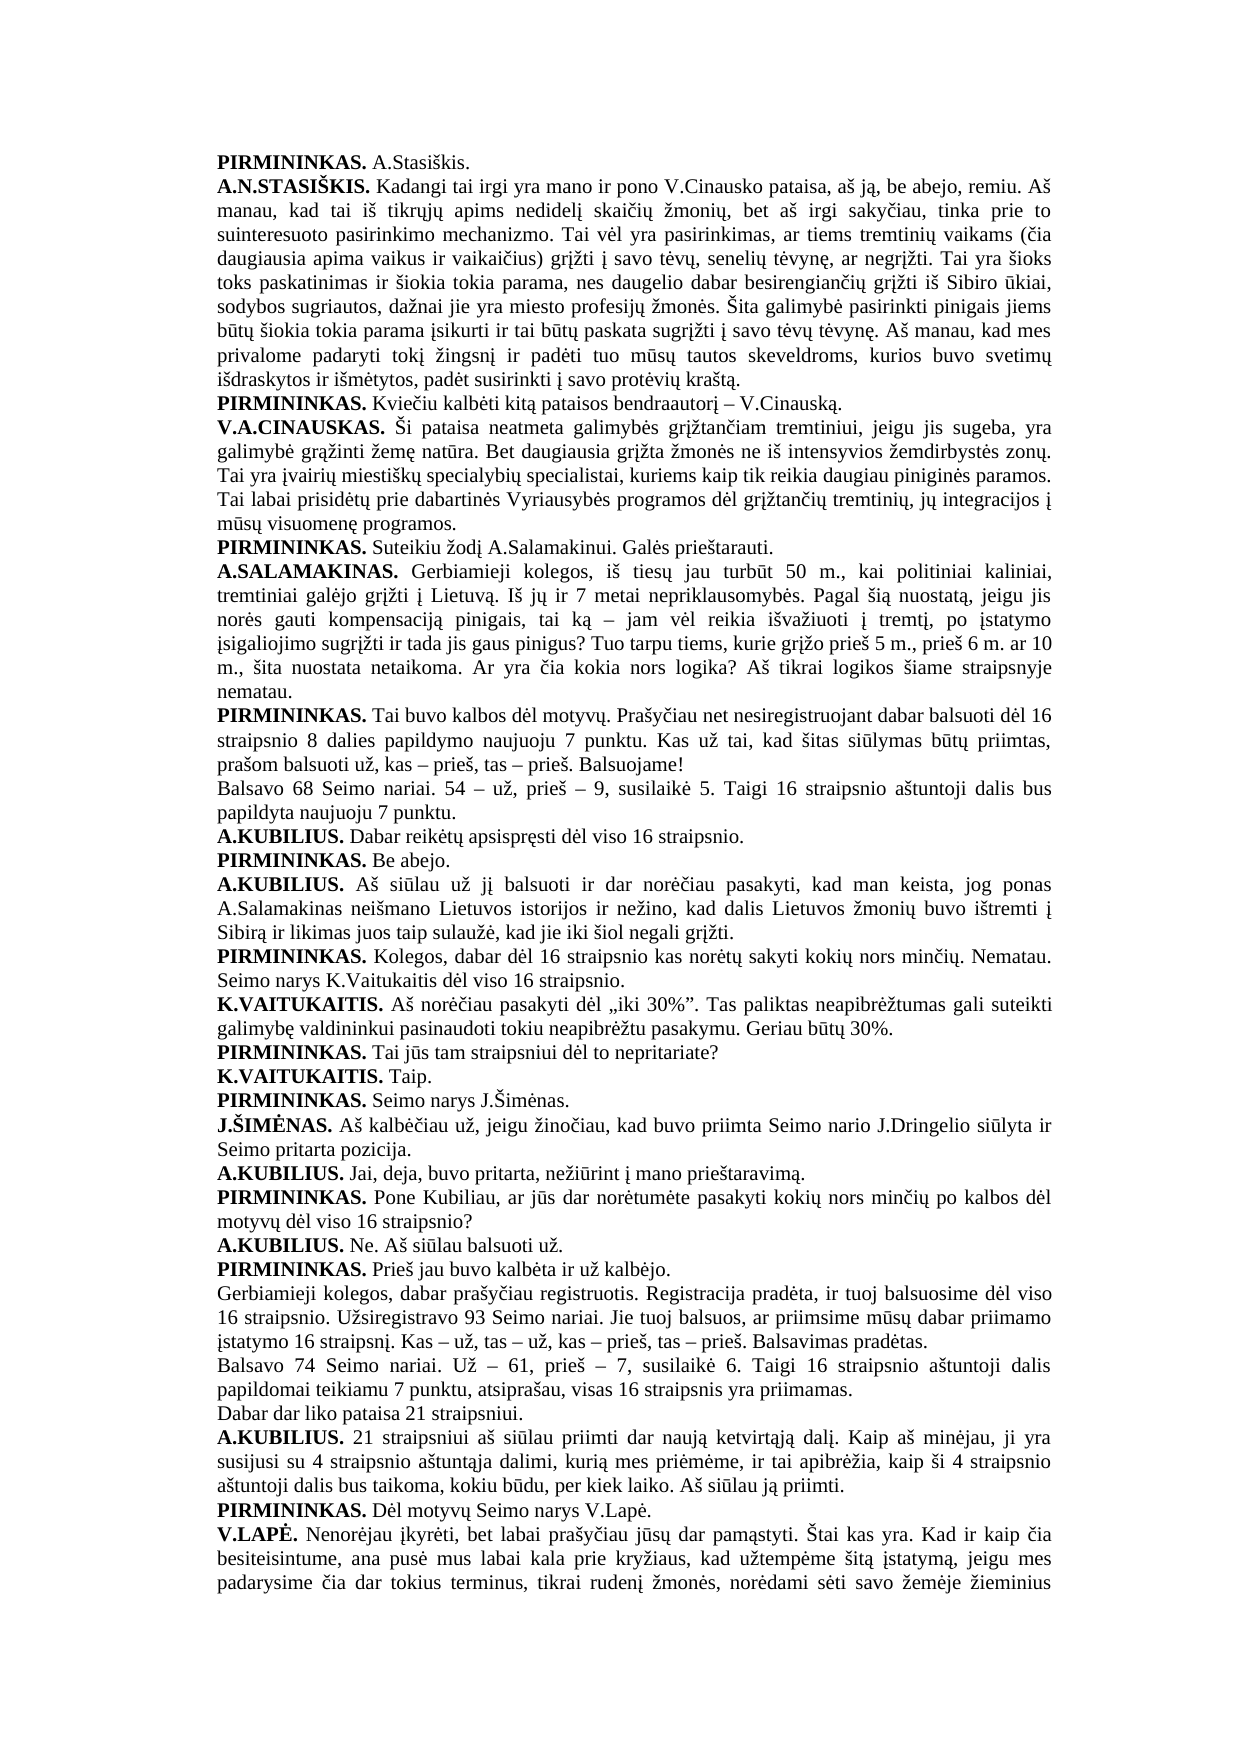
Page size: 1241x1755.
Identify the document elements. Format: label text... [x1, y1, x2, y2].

text PIRMININKAS. Kolegos, dabar dėl 16 straipsnio kas norėtų sakyti kokių nors minčių. Nematau. Seimo narys K.Vaitukaitis dėl viso 16 straipsnio. [217, 944, 1053, 992]
text K.VAITUKAITIS. Taip. [217, 1064, 1053, 1088]
text PIRMININKAS. Tai buvo kalbos dėl motyvų. Prašyčiau net nesiregistruojant dabar balsuoti dėl 16 straipsnio 8 dalies papildymo naujuoju 7 punktu. Kas už tai, kad šitas siūlymas būtų priimtas, prašom balsuoti už, kas – prieš, tas – prieš. Balsuojame! [217, 703, 1053, 776]
text Gerbiamieji kolegos, dabar prašyčiau registruotis. Registracija pradėta, ir tuoj balsuosime dėl viso 16 straipsnio. Užsiregistravo 93 Seimo nariai. Jie tuoj balsuos, ar priimsime mūsų dabar priimamo įstatymo 16 straipsnį. Kas – už, tas – už, kas – prieš, tas – prieš. Balsavimas pradėtas. [217, 1281, 1053, 1353]
text PIRMININKAS. Pone Kubiliau, ar jūs dar norėtumėte pasakyti kokių nors minčių po kalbos dėl motyvų dėl viso 16 straipsnio? [217, 1185, 1053, 1233]
text V.LAPĖ. Nenorėjau įkyrėti, bet labai prašyčiau jūsų dar pamąstyti. Štai kas yra. Kad ir kaip čia besiteisintume, ana pusė mus labai kala prie kryžiaus, kad užtempėme šitą įstatymą, jeigu mes padarysime čia dar tokius terminus, tikrai rudenį žmonės, norėdami sėti savo žemėje žieminius [217, 1522, 1053, 1594]
text A.SALAMAKINAS. Gerbiamieji kolegos, iš tiesų jau turbūt 50 m., kai politiniai kaliniai, tremtiniai galėjo grįžti į Lietuvą. Iš jų ir 7 metai nepriklausomybės. Pagal šią nuostatą, jeigu jis norės gauti kompensaciją pinigais, tai ką – jam vėl reikia išvažiuoti į tremtį, po įstatymo įsigaliojimo sugrįžti ir tada jis gaus pinigus? Tuo tarpu tiems, kurie grįžo prieš 5 m., prieš 6 m. ar 10 m., šita nuostata netaikoma. Ar yra čia kokia nors logika? Aš tikrai logikos šiame straipsnyje nematau. [217, 559, 1053, 703]
text PIRMININKAS. Dėl motyvų Seimo narys V.Lapė. [217, 1497, 1053, 1522]
text PIRMININKAS. Be abejo. [217, 848, 1053, 872]
text J.ŠIMĖNAS. Aš kalbėčiau už, jeigu žinočiau, kad buvo priimta Seimo nario J.Dringelio siūlyta ir Seimo pritarta pozicija. [217, 1112, 1053, 1161]
text PIRMININKAS. A.Stasiškis. [217, 150, 1053, 174]
text Dabar dar liko pataisa 21 straipsniui. [217, 1401, 1053, 1425]
text V.A.CINAUSKAS. Ši pataisa neatmeta galimybės grįžtančiam tremtiniui, jeigu jis sugeba, yra galimybė grąžinti žemę natūra. Bet daugiausia grįžta žmonės ne iš intensyvios žemdirbystės zonų. Tai yra įvairių miestiškų specialybių specialistai, kuriems kaip tik reikia daugiau piniginės paramos. Tai labai prisidėtų prie dabartinės Vyriausybės programos dėl grįžtančių tremtinių, jų integracijos į mūsų visuomenę programos. [217, 415, 1053, 535]
text PIRMININKAS. Tai jūs tam straipsniui dėl to nepritariate? [217, 1040, 1053, 1064]
text Balsavo 68 Seimo nariai. 54 – už, prieš – 9, susilaikė 5. Taigi 16 straipsnio aštuntoji dalis bus papildyta naujuoju 7 punktu. [217, 776, 1053, 824]
text A.KUBILIUS. Ne. Aš siūlau balsuoti už. [217, 1233, 1053, 1257]
text PIRMININKAS. Kviečiu kalbėti kitą pataisos bendraautorį – V.Cinauską. [217, 391, 1053, 415]
text PIRMININKAS. Seimo narys J.Šimėnas. [217, 1088, 1053, 1112]
text A.KUBILIUS. Jai, deja, buvo pritarta, nežiūrint į mano prieštaravimą. [217, 1161, 1053, 1185]
text A.N.STASIŠKIS. Kadangi tai irgi yra mano ir pono V.Cinausko pataisa, aš ją, be abejo, remiu. Aš manau, kad tai iš tikrųjų apims nedidelį skaičių žmonių, bet aš irgi sakyčiau, tinka prie to suinteresuoto pasirinkimo mechanizmo. Tai vėl yra pasirinkimas, ar tiems tremtinių vaikams (čia daugiausia apima vaikus ir vaikaičius) grįžti į savo tėvų, senelių tėvynę, ar negrįžti. Tai yra šioks toks paskatinimas ir šiokia tokia parama, nes daugelio dabar besirengiančių grįžti iš Sibiro ūkiai, sodybos sugriautos, dažnai jie yra miesto profesijų žmonės. Šita galimybė pasirinkti pinigais jiems būtų šiokia tokia parama įsikurti ir tai būtų paskata sugrįžti į savo tėvų tėvynę. Aš manau, kad mes privalome padaryti tokį žingsnį ir padėti tuo mūsų tautos skeveldroms, kurios buvo svetimų išdraskytos ir išmėtytos, padėt susirinkti į savo protėvių kraštą. [217, 174, 1053, 391]
text A.KUBILIUS. Aš siūlau už jį balsuoti ir dar norėčiau pasakyti, kad man keista, jog ponas A.Salamakinas neišmano Lietuvos istorijos ir nežino, kad dalis Lietuvos žmonių buvo ištremti į Sibirą ir likimas juos taip sulaužė, kad jie iki šiol negali grįžti. [217, 872, 1053, 944]
text K.VAITUKAITIS. Aš norėčiau pasakyti dėl „iki 30%”. Tas paliktas neapibrėžtumas gali suteikti galimybę valdininkui pasinaudoti tokiu neapibrėžtu pasakymu. Geriau būtų 30%. [217, 992, 1053, 1040]
text PIRMININKAS. Suteikiu žodį A.Salamakinui. Galės prieštarauti. [217, 535, 1053, 559]
text PIRMININKAS. Prieš jau buvo kalbėta ir už kalbėjo. [217, 1257, 1053, 1281]
text Balsavo 74 Seimo nariai. Už – 61, prieš – 7, susilaikė 6. Taigi 16 straipsnio aštuntoji dalis papildomai teikiamu 7 punktu, atsiprašau, visas 16 straipsnis yra priimamas. [217, 1353, 1053, 1401]
text A.KUBILIUS. Dabar reikėtų apsispręsti dėl viso 16 straipsnio. [217, 824, 1053, 848]
text A.KUBILIUS. 21 straipsniui aš siūlau priimti dar naują ketvirtąją dalį. Kaip aš minėjau, ji yra susijusi su 4 straipsnio aštuntąja dalimi, kurią mes priėmėme, ir tai apibrėžia, kaip ši 4 straipsnio aštuntoji dalis bus taikoma, kokiu būdu, per kiek laiko. Aš siūlau ją priimti. [217, 1425, 1053, 1497]
